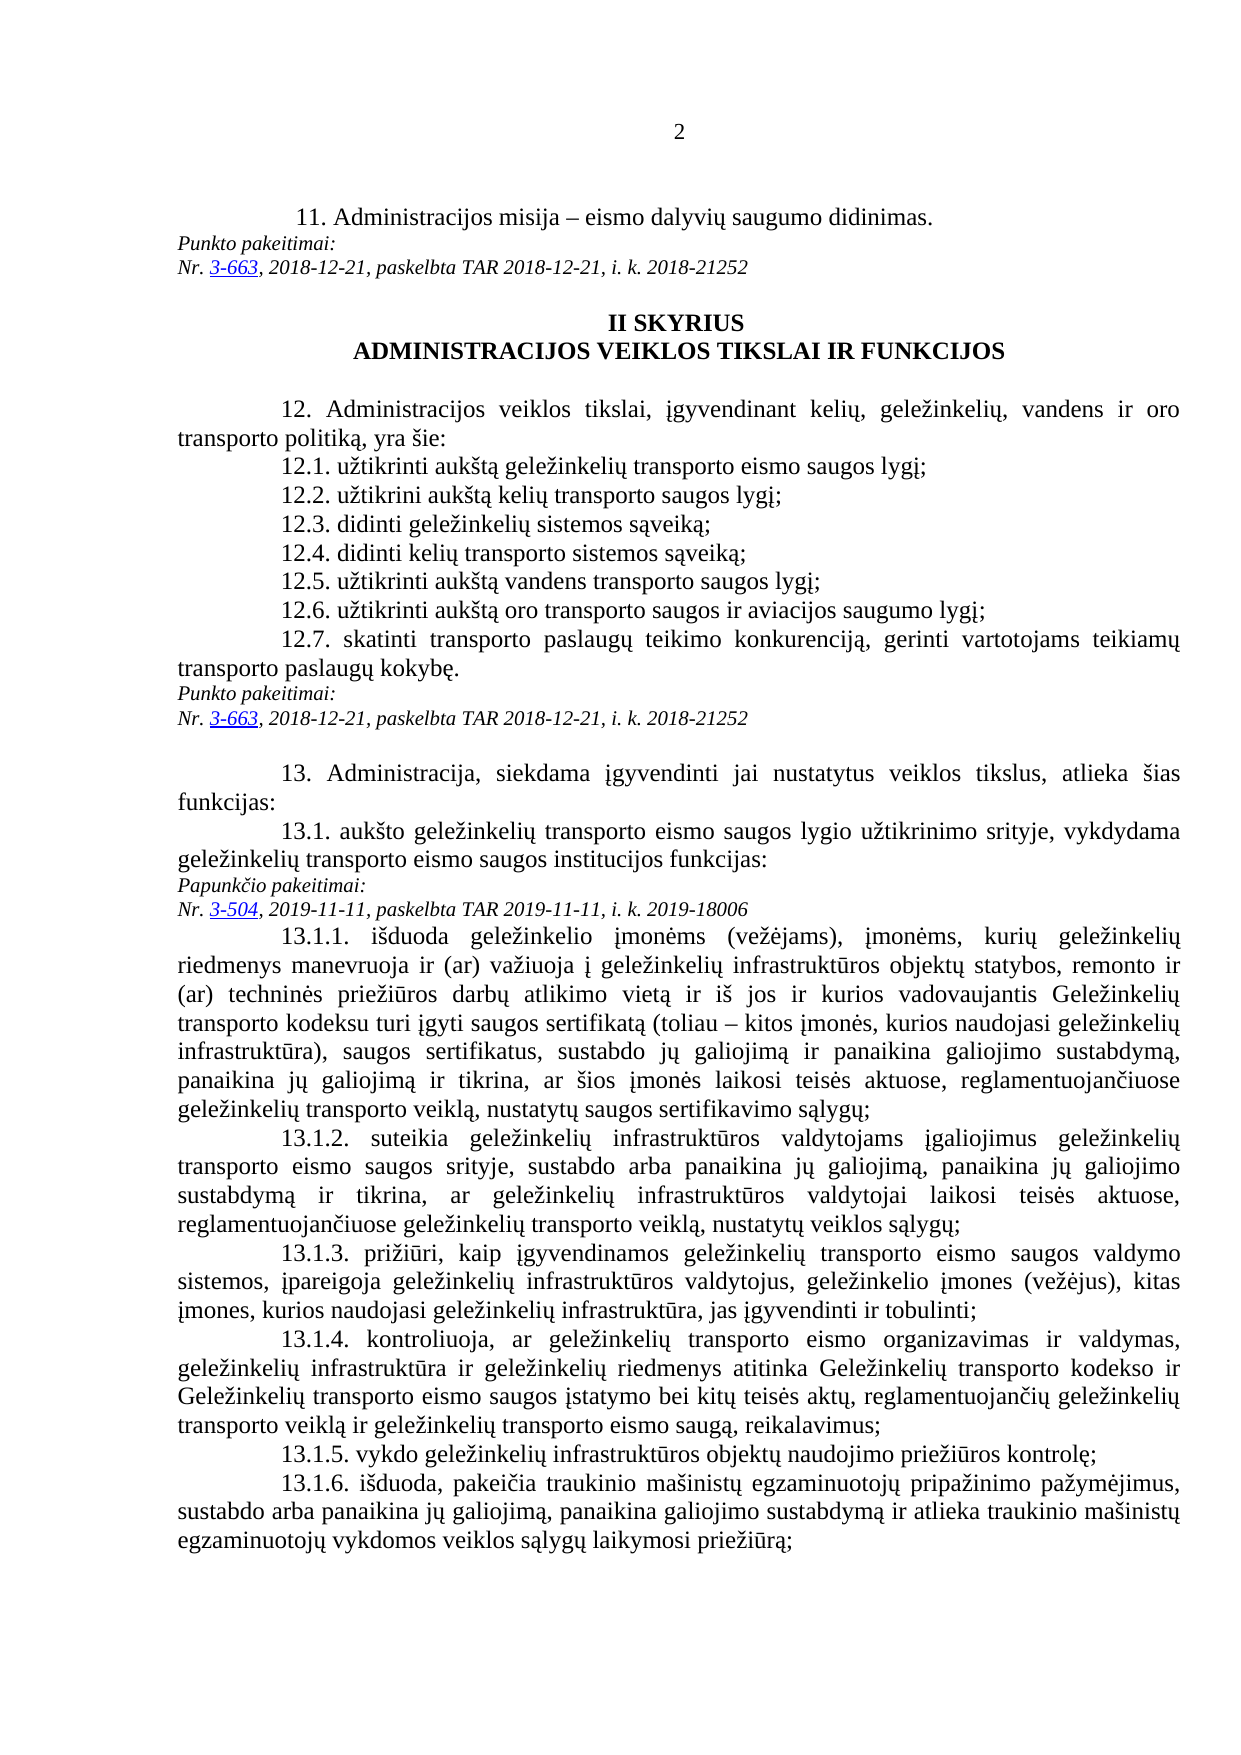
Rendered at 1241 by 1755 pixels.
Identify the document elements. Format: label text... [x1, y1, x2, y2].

text 13.1.5. vykdo geležinkelių infrastruktūros objektų naudojimo priežiūros kontrolę; [177, 1439, 1181, 1468]
text 13.1.6. išduoda, pakeičia traukinio mašinistų egzaminuotojų pripažinimo pažymėjimus, sustabdo arba panaikina jų galiojimą, panaikina galiojimo sustabdymą ir atlieka traukinio mašinistų egzaminuotojų vykdomos veiklos sąlygų laikymosi priežiūrą; [177, 1468, 1181, 1554]
text 12.6. užtikrinti aukštą oro transporto saugos ir aviacijos saugumo lygį; [177, 595, 1181, 624]
text 13.1.2. suteikia geležinkelių infrastruktūros valdytojams įgaliojimus geležinkelių transporto eismo saugos srityje, sustabdo arba panaikina jų galiojimą, panaikina jų galiojimo sustabdymą ir tikrina, ar geležinkelių infrastruktūros valdytojai laikosi teisės aktuose, reglamentuojančiuose geležinkelių transporto veiklą, nustatytų veiklos sąlygų; [177, 1123, 1181, 1238]
text Punkto pakeitimai: [177, 681, 1181, 705]
text 12.1. užtikrinti aukštą geležinkelių transporto eismo saugos lygį; [177, 451, 1181, 480]
text 13. Administracija, siekdama įgyvendinti jai nustatytus veiklos tikslus, atlieka šias funkcijas: [177, 758, 1181, 816]
text Nr. 3-663, 2018-12-21, paskelbta TAR 2018-12-21, i. k. 2018-21252 [177, 255, 1181, 279]
text Punkto pakeitimai: [177, 231, 1181, 255]
text 12.2. užtikrini aukštą kelių transporto saugos lygį; [177, 480, 1181, 509]
text 13.1.4. kontroliuoja, ar geležinkelių transporto eismo organizavimas ir valdymas, geležinkelių infrastruktūra ir geležinkelių riedmenys atitinka Geležinkelių transporto kodekso ir Geležinkelių transporto eismo saugos įstatymo bei kitų teisės aktų, reglamentuojančių geležinkelių transporto veiklą ir geležinkelių transporto eismo saugą, reikalavimus; [177, 1324, 1181, 1439]
text 12.4. didinti kelių transporto sistemos sąveiką; [177, 538, 1181, 566]
text Nr. 3-663, 2018-12-21, paskelbta TAR 2018-12-21, i. k. 2018-21252 [177, 705, 1181, 729]
text 12.5. užtikrinti aukštą vandens transporto saugos lygį; [177, 566, 1181, 595]
text 13.1.3. prižiūri, kaip įgyvendinamos geležinkelių transporto eismo saugos valdymo sistemos, įpareigoja geležinkelių infrastruktūros valdytojus, geležinkelio įmones (vežėjus), kitas įmones, kurios naudojasi geležinkelių infrastruktūra, jas įgyvendinti ir tobulinti; [177, 1238, 1181, 1324]
text 13.1.1. išduoda geležinkelio įmonėms (vežėjams), įmonėms, kurių geležinkelių riedmenys manevruoja ir (ar) važiuoja į geležinkelių infrastruktūros objektų statybos, remonto ir (ar) techninės priežiūros darbų atlikimo vietą ir iš jos ir kurios vadovaujantis Geležinkelių transporto kodeksu turi įgyti saugos sertifikatą (toliau – kitos įmonės, kurios naudojasi geležinkelių infrastruktūra), saugos sertifikatus, sustabdo jų galiojimą ir panaikina galiojimo sustabdymą, panaikina jų galiojimą ir tikrina, ar šios įmonės laikosi teisės aktuose, reglamentuojančiuose geležinkelių transporto veiklą, nustatytų saugos sertifikavimo sąlygų; [177, 921, 1181, 1123]
text 11. Administracijos misija – eismo dalyvių saugumo didinimas. [177, 202, 1181, 231]
text ADMINISTRACIJOS VEIKLOS TIKSLAI IR FUNKCIJOS [177, 336, 1181, 365]
text 13.1. aukšto geležinkelių transporto eismo saugos lygio užtikrinimo srityje, vykdydama geležinkelių transporto eismo saugos institucijos funkcijas: [177, 816, 1181, 873]
text 12. Administracijos veiklos tikslai, įgyvendinant kelių, geležinkelių, vandens ir oro transporto politiką, yra šie: [177, 394, 1181, 451]
text II SKYRIUS [177, 308, 1181, 336]
text 12.3. didinti geležinkelių sistemos sąveiką; [177, 509, 1181, 538]
text Papunkčio pakeitimai: [177, 873, 1181, 897]
text 12.7. skatinti transporto paslaugų teikimo konkurenciją, gerinti vartotojams teikiamų transporto paslaugų kokybę. [177, 624, 1181, 681]
text Nr. 3-504, 2019-11-11, paskelbta TAR 2019-11-11, i. k. 2019-18006 [177, 897, 1181, 921]
